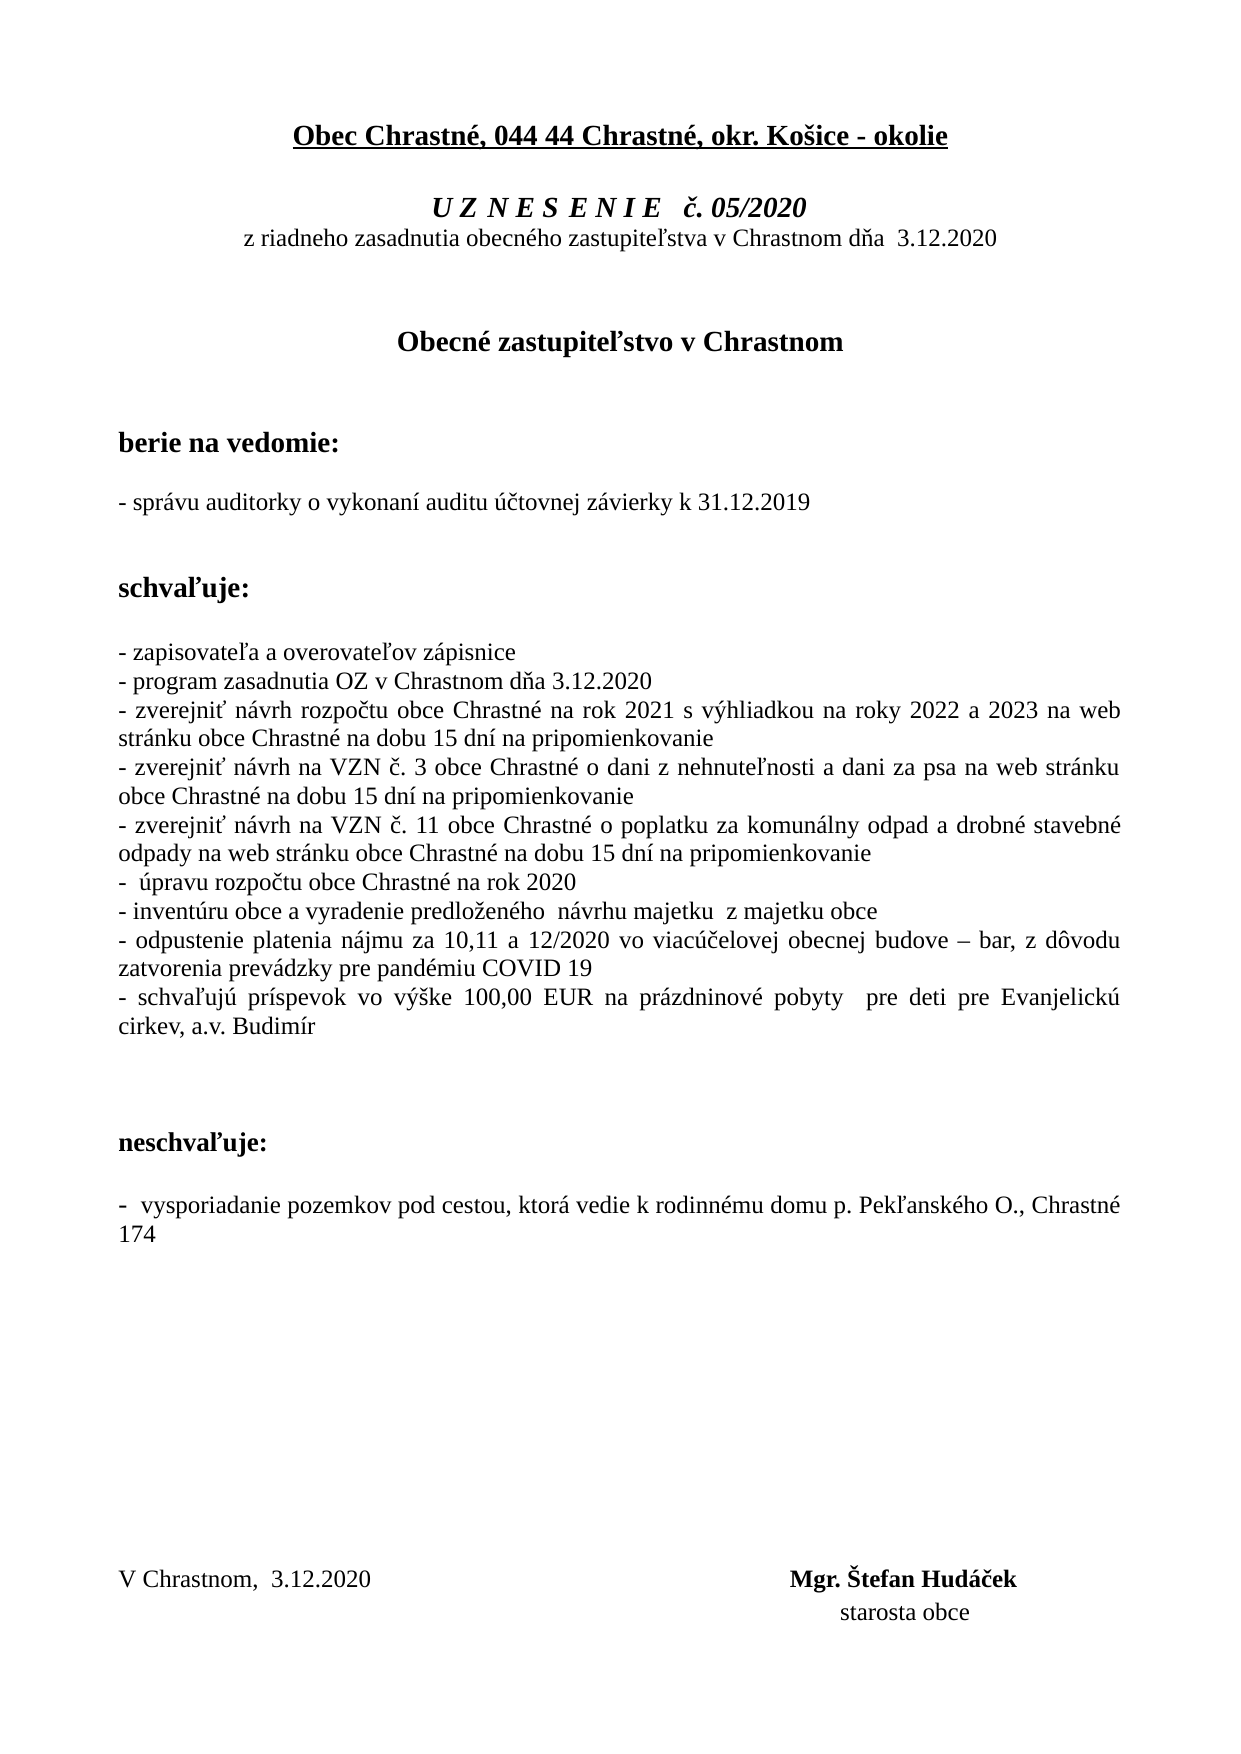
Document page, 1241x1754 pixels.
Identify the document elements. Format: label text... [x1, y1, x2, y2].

text V Chrastnom, 3.12.2020 Mgr. Štefan Hudáček [118, 1564, 1122, 1593]
text starosta obce [118, 1593, 1122, 1627]
text - zverejniť návrh na VZN č. 3 obce Chrastné o dani z nehnuteľnosti a dani za psa na web stránku obce Chrastné na dobu 15 dní na pripomienkovanie [118, 752, 1122, 810]
text - inventúru obce a vyradenie predloženého návrhu majetku z majetku obce [118, 896, 1122, 925]
text Obec Chrastné, 044 44 Chrastné, okr. Košice - okolie [118, 118, 1122, 152]
text berie na vedomie: [118, 425, 1122, 459]
text - zverejniť návrh rozpočtu obce Chrastné na rok 2021 s výhliadkou na roky 2022 a 2023 na web stránku obce Chrastné na dobu 15 dní na pripomienkovanie [118, 695, 1122, 752]
subtitle U Z N E S E N I E č. 05/2020 [118, 190, 1122, 223]
subtitle Obecné zastupiteľstvo v Chrastnom [118, 324, 1122, 358]
text - zverejniť návrh na VZN č. 11 obce Chrastné o poplatku za komunálny odpad a drobné stavebné odpady na web stránku obce Chrastné na dobu 15 dní na pripomienkovanie [118, 810, 1122, 867]
text - vysporiadanie pozemkov pod cestou, ktorá vedie k rodinnému domu p. Pekľanského O., Chrastné 174 [118, 1188, 1122, 1248]
text - úpravu rozpočtu obce Chrastné na rok 2020 [118, 867, 1122, 896]
text z riadneho zasadnutia obecného zastupiteľstva v Chrastnom dňa 3.12.2020 [118, 223, 1122, 252]
text - schvaľujú príspevok vo výške 100,00 EUR na prázdninové pobyty pre deti pre Evanjelickú cirkev, a.v. Budimír [118, 982, 1122, 1040]
text neschvaľuje: [118, 1126, 1122, 1157]
text schvaľuje: [118, 570, 1122, 604]
text - odpustenie platenia nájmu za 10,11 a 12/2020 vo viacúčelovej obecnej budove – bar, z dôvodu zatvorenia prevádzky pre pandémiu COVID 19 [118, 925, 1122, 982]
text - správu auditorky o vykonaní auditu účtovnej závierky k 31.12.2019 [118, 487, 1122, 516]
text - zapisovateľa a overovateľov zápisnice [118, 637, 1122, 666]
text - program zasadnutia OZ v Chrastnom dňa 3.12.2020 [118, 666, 1122, 695]
